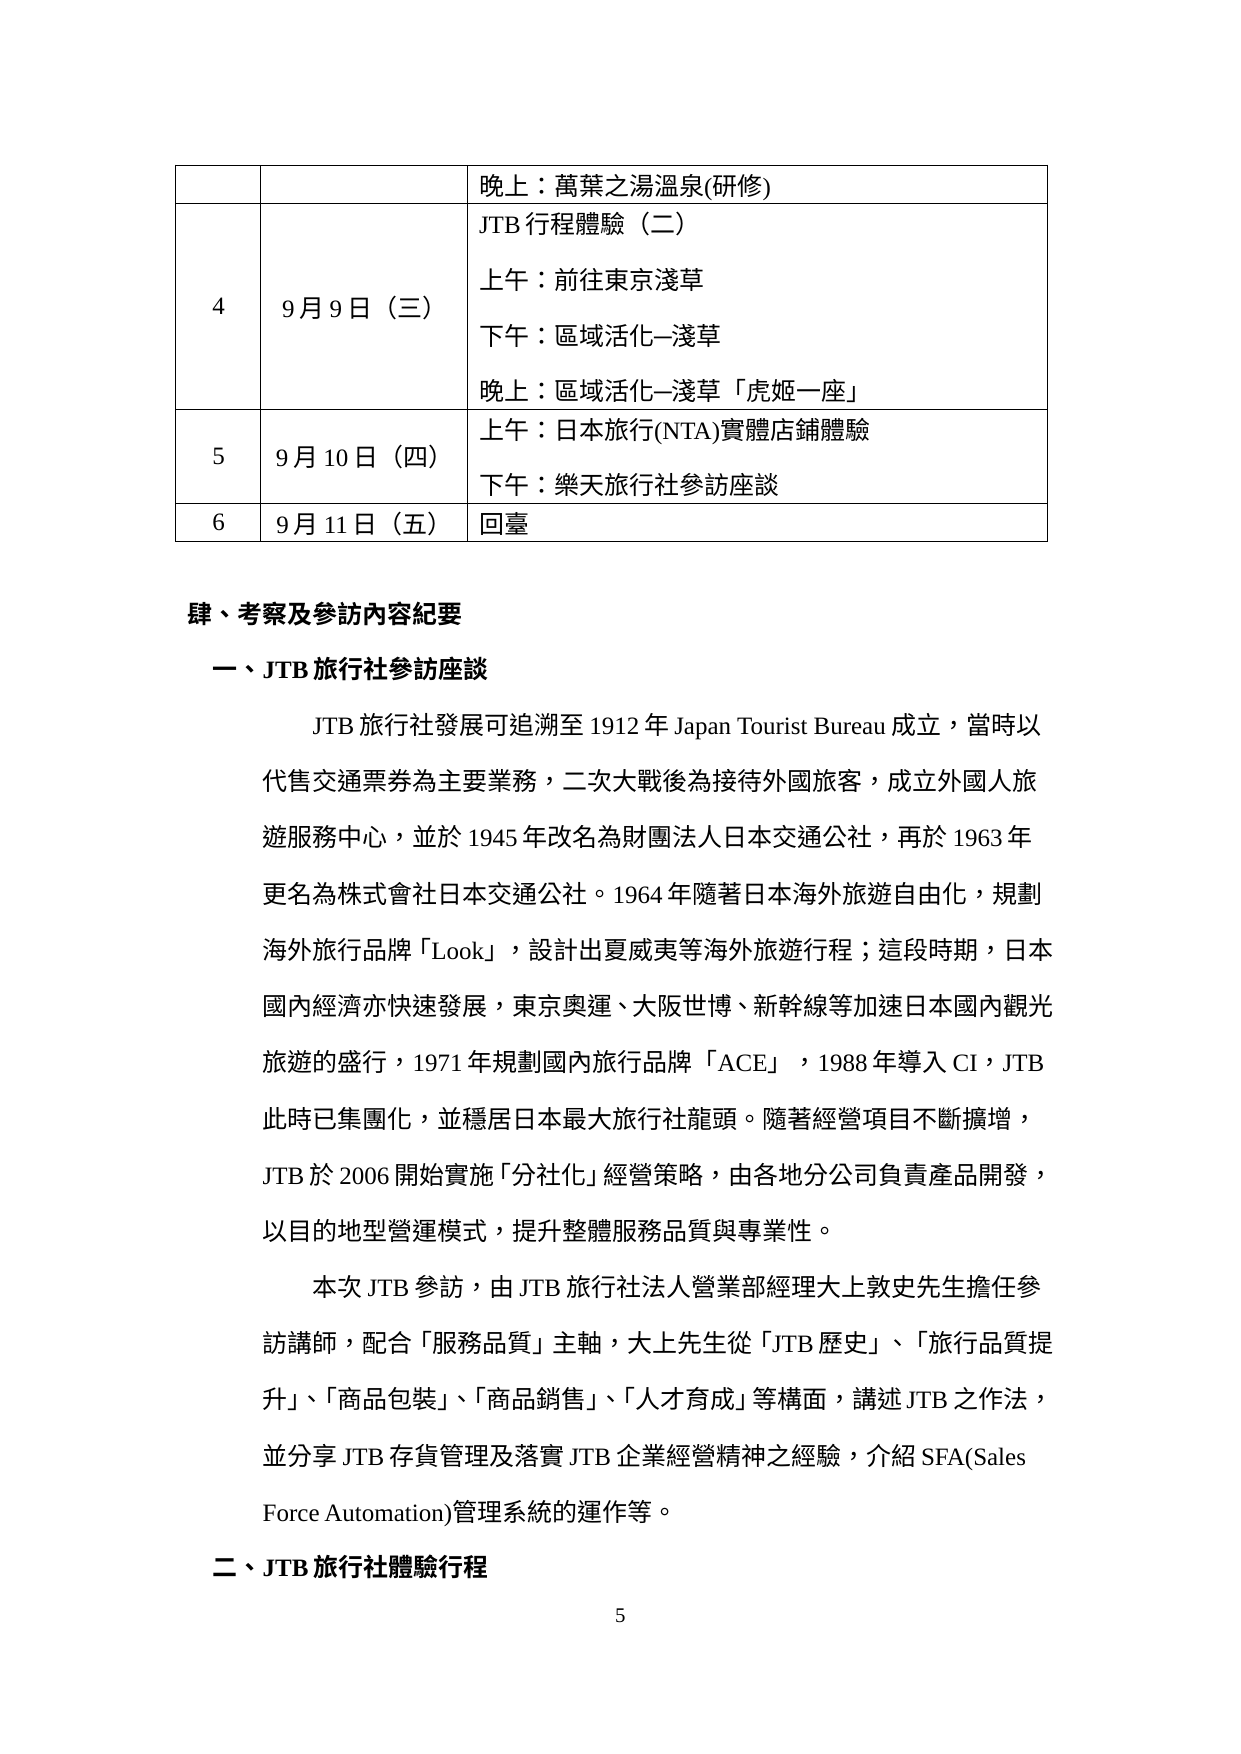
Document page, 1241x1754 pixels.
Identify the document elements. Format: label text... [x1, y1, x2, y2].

table_cell 回臺 [468, 504, 1047, 541]
table_cell 晚上：萬葉之湯溫泉(研修) [468, 166, 1047, 203]
table_cell [261, 166, 467, 203]
text 一、JTB旅行社參訪座談 [187, 649, 1053, 687]
table_cell 9月10日（四） [261, 410, 467, 503]
text JTB旅行社發展可追溯至1912年Japan Tourist Bureau成立，當時以代售交通票券為主要業務，二次大戰後為接待外國旅客，成立外國人旅遊服務中心，並於1945年改名為財團法人日本交通公社，再於1963年更名為株式會社日本交通公社。1964年隨著日本海外旅遊自由化，規劃海外旅行品牌「Look」，設計出夏威夷等海外旅遊行程；這段時期，日本國內經濟亦快速發展，東京奧運、大阪世博、新幹線等加速日本國內觀光旅遊的盛行，1971年規劃國內旅行品牌「ACE」，1988年導入CI，JTB此時已集團化，並穩居日本最大旅行社龍頭。隨著經營項目不斷擴增，JTB於2006開始實施「分社化」經營策略，由各地分公司負責產品開發，以目的地型營運模式，提升整體服務品質與專業性。 [262, 705, 1053, 1248]
text 本次JTB參訪，由JTB旅行社法人營業部經理大上敦史先生擔任參訪講師，配合「服務品質」主軸，大上先生從「JTB歷史」、「旅行品質提升」、「商品包裝」、「商品銷售」、「人才育成」等構面，講述JTB之作法，並分享JTB存貨管理及落實JTB企業經營精神之經驗，介紹SFA(Sales Force Automation)管理系統的運作等。 [262, 1267, 1053, 1529]
table_cell [176, 166, 260, 203]
table_cell 4 [176, 204, 260, 408]
table_cell 上午：日本旅行(NTA)實體店鋪體驗 下午：樂天旅行社參訪座談 [468, 410, 1047, 503]
table_cell 9月11日（五） [261, 504, 467, 541]
text 二、JTB旅行社體驗行程 [187, 1547, 1053, 1585]
text 肆、考察及參訪內容紀要 [187, 593, 1053, 631]
table_cell JTB行程體驗（二） 上午：前往東京淺草 下午：區域活化─淺草 晚上：區域活化─淺草「虎姬一座」 [468, 204, 1047, 408]
table_cell 6 [176, 504, 260, 541]
table_cell 9月9日（三） [261, 204, 467, 408]
table_cell 5 [176, 410, 260, 503]
